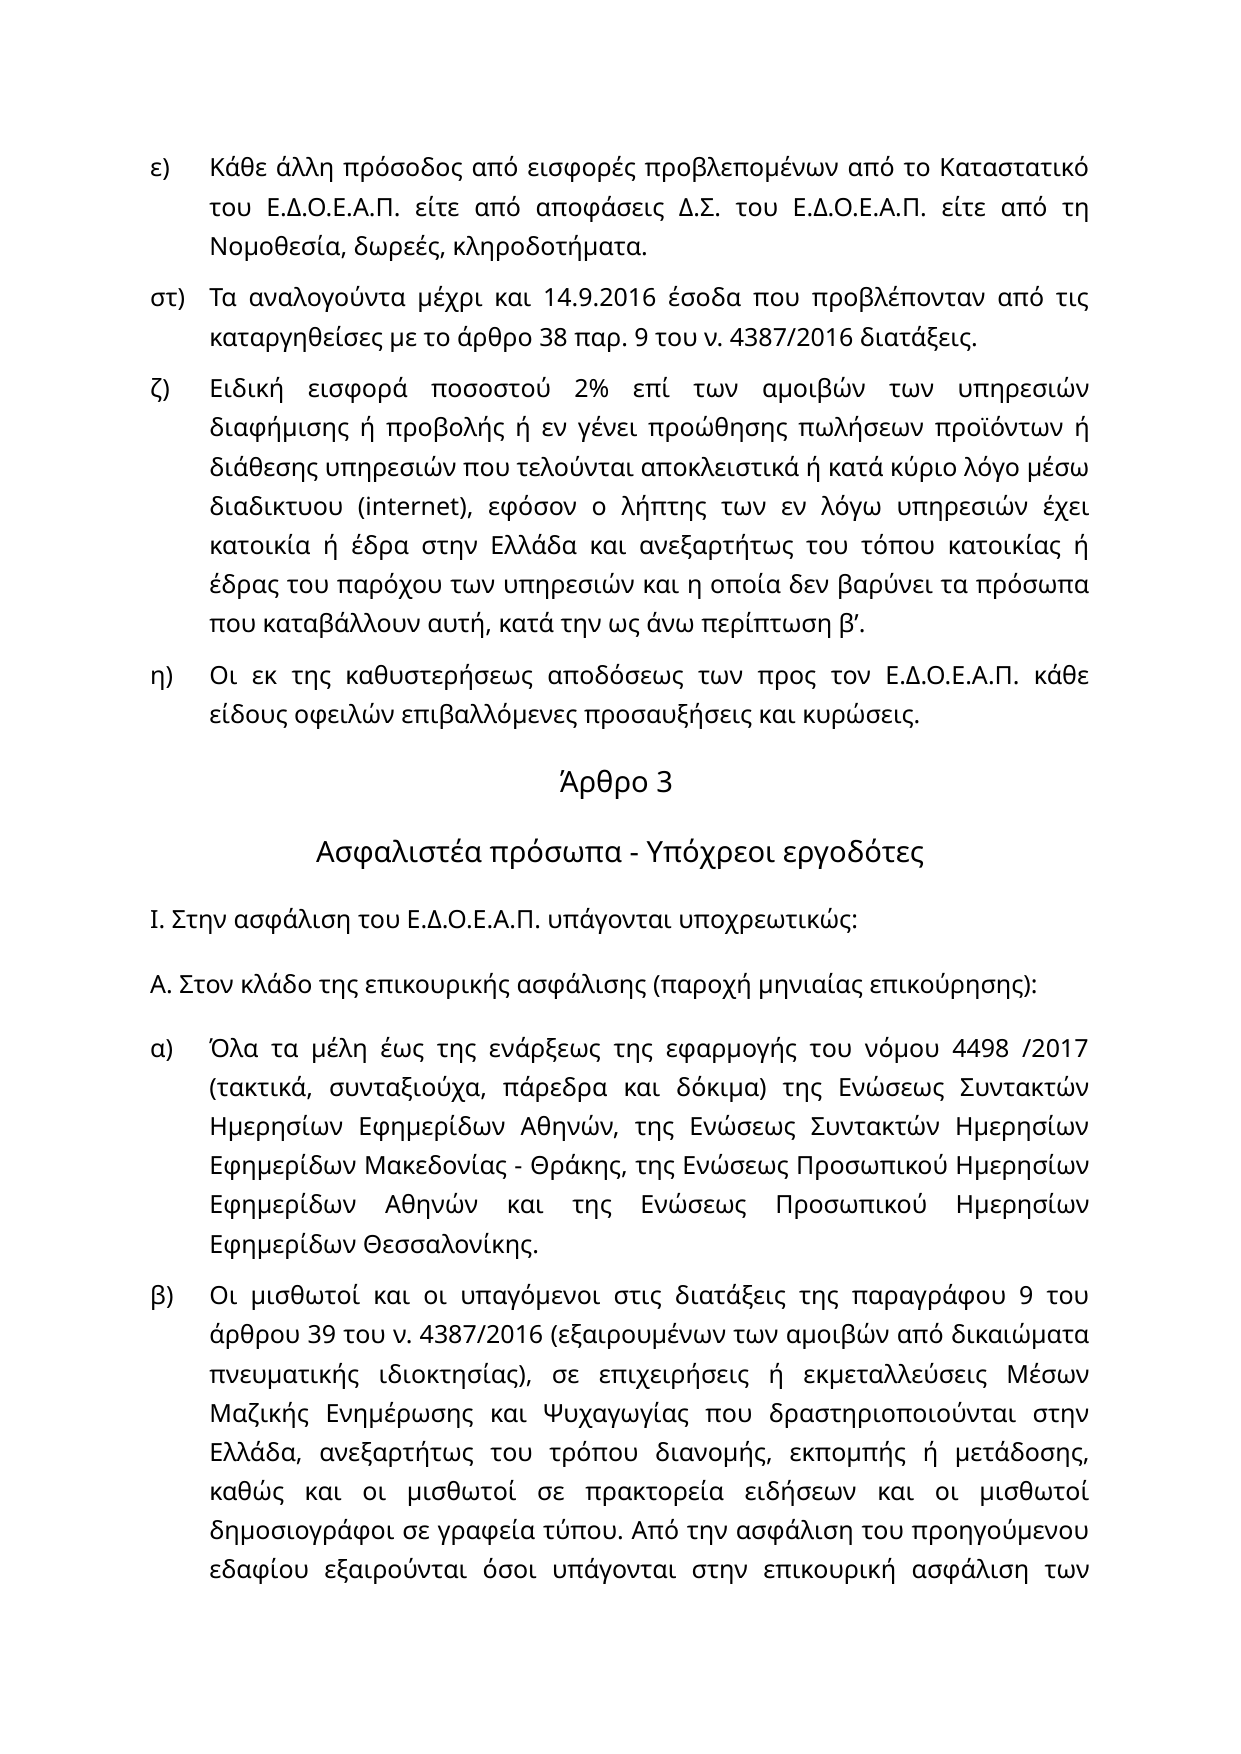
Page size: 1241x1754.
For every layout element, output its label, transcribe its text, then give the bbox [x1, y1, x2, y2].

list α) Όλα τα μέλη έως της ενάρξεως της εφαρμογής του νόμου 4498 /2017 (τακτικά, συνταξιούχα, πάρεδρα και δόκιμα) της Ενώσεως Συντακτών Ημερησίων Εφημερίδων Αθηνών, της Ενώσεως Συντακτών Ημερησίων Εφημερίδων Μακεδονίας - Θράκης, της Ενώσεως Προσωπικού Ημερησίων Εφημερίδων Αθηνών και της Ενώσεως Προσωπικού Ημερησίων Εφημερίδων Θεσσαλονίκης. [150, 1030, 1090, 1260]
text Α. Στον κλάδο της επικουρικής ασφάλισης (παροχή μηνιαίας επικούρησης): [150, 966, 1090, 1000]
list στ) Τα αναλογούντα μέχρι και 14.9.2016 έσοδα που προβλέπονταν από τις καταργηθείσες με το άρθρο 38 παρ. 9 του ν. 4387/2016 διατάξεις. [150, 280, 1090, 353]
text Ι. Στην ασφάλιση του Ε.Δ.Ο.Ε.Α.Π. υπάγονται υποχρεωτικώς: [150, 902, 1090, 936]
subtitle Ασφαλιστέα πρόσωπα - Υπόχρεοι εργοδότες [150, 831, 1090, 871]
list η) Οι εκ της καθυστερήσεως αποδόσεως των προς τον Ε.Δ.Ο.Ε.Α.Π. κάθε είδους οφειλών επιβαλλόμενες προσαυξήσεις και κυρώσεις. [150, 657, 1090, 731]
subtitle Άρθρο 3 [150, 761, 1090, 801]
list β) Οι μισθωτοί και οι υπαγόμενοι στις διατάξεις της παραγράφου 9 του άρθρου 39 του ν. 4387/2016 (εξαιρουμένων των αμοιβών από δικαιώματα πνευματικής ιδιοκτησίας), σε επιχειρήσεις ή εκμεταλλεύσεις Μέσων Μαζικής Ενημέρωσης και Ψυχαγωγίας που δραστηριοποιούνται στην Ελλάδα, ανεξαρτήτως του τρόπου διανομής, εκπομπής ή μετάδοσης, καθώς και οι μισθωτοί σε πρακτορεία ειδήσεων και οι μισθωτοί δημοσιογράφοι σε γραφεία τύπου. Από την ασφάλιση του προηγούμενου εδαφίου εξαιρούνται όσοι υπάγονται στην επικουρική ασφάλιση των [150, 1278, 1090, 1586]
list ε) Κάθε άλλη πρόσοδος από εισφορές προβλεπομένων από το Καταστατικό του Ε.Δ.Ο.Ε.Α.Π. είτε από αποφάσεις Δ.Σ. του Ε.Δ.Ο.Ε.Α.Π. είτε από τη Νομοθεσία, δωρεές, κληροδοτήματα. [150, 150, 1090, 262]
list ζ) Ειδική εισφορά ποσοστού 2% επί των αμοιβών των υπηρεσιών διαφήμισης ή προβολής ή εν γένει προώθησης πωλήσεων προϊόντων ή διάθεσης υπηρεσιών που τελούνται αποκλειστικά ή κατά κύριο λόγο μέσω διαδικτυου (internet), εφόσον ο λήπτης των εν λόγω υπηρεσιών έχει κατοικία ή έδρα στην Ελλάδα και ανεξαρτήτως του τόπου κατοικίας ή έδρας του παρόχου των υπηρεσιών και η οποία δεν βαρύνει τα πρόσωπα που καταβάλλουν αυτή, κατά την ως άνω περίπτωση β’. [150, 371, 1090, 640]
